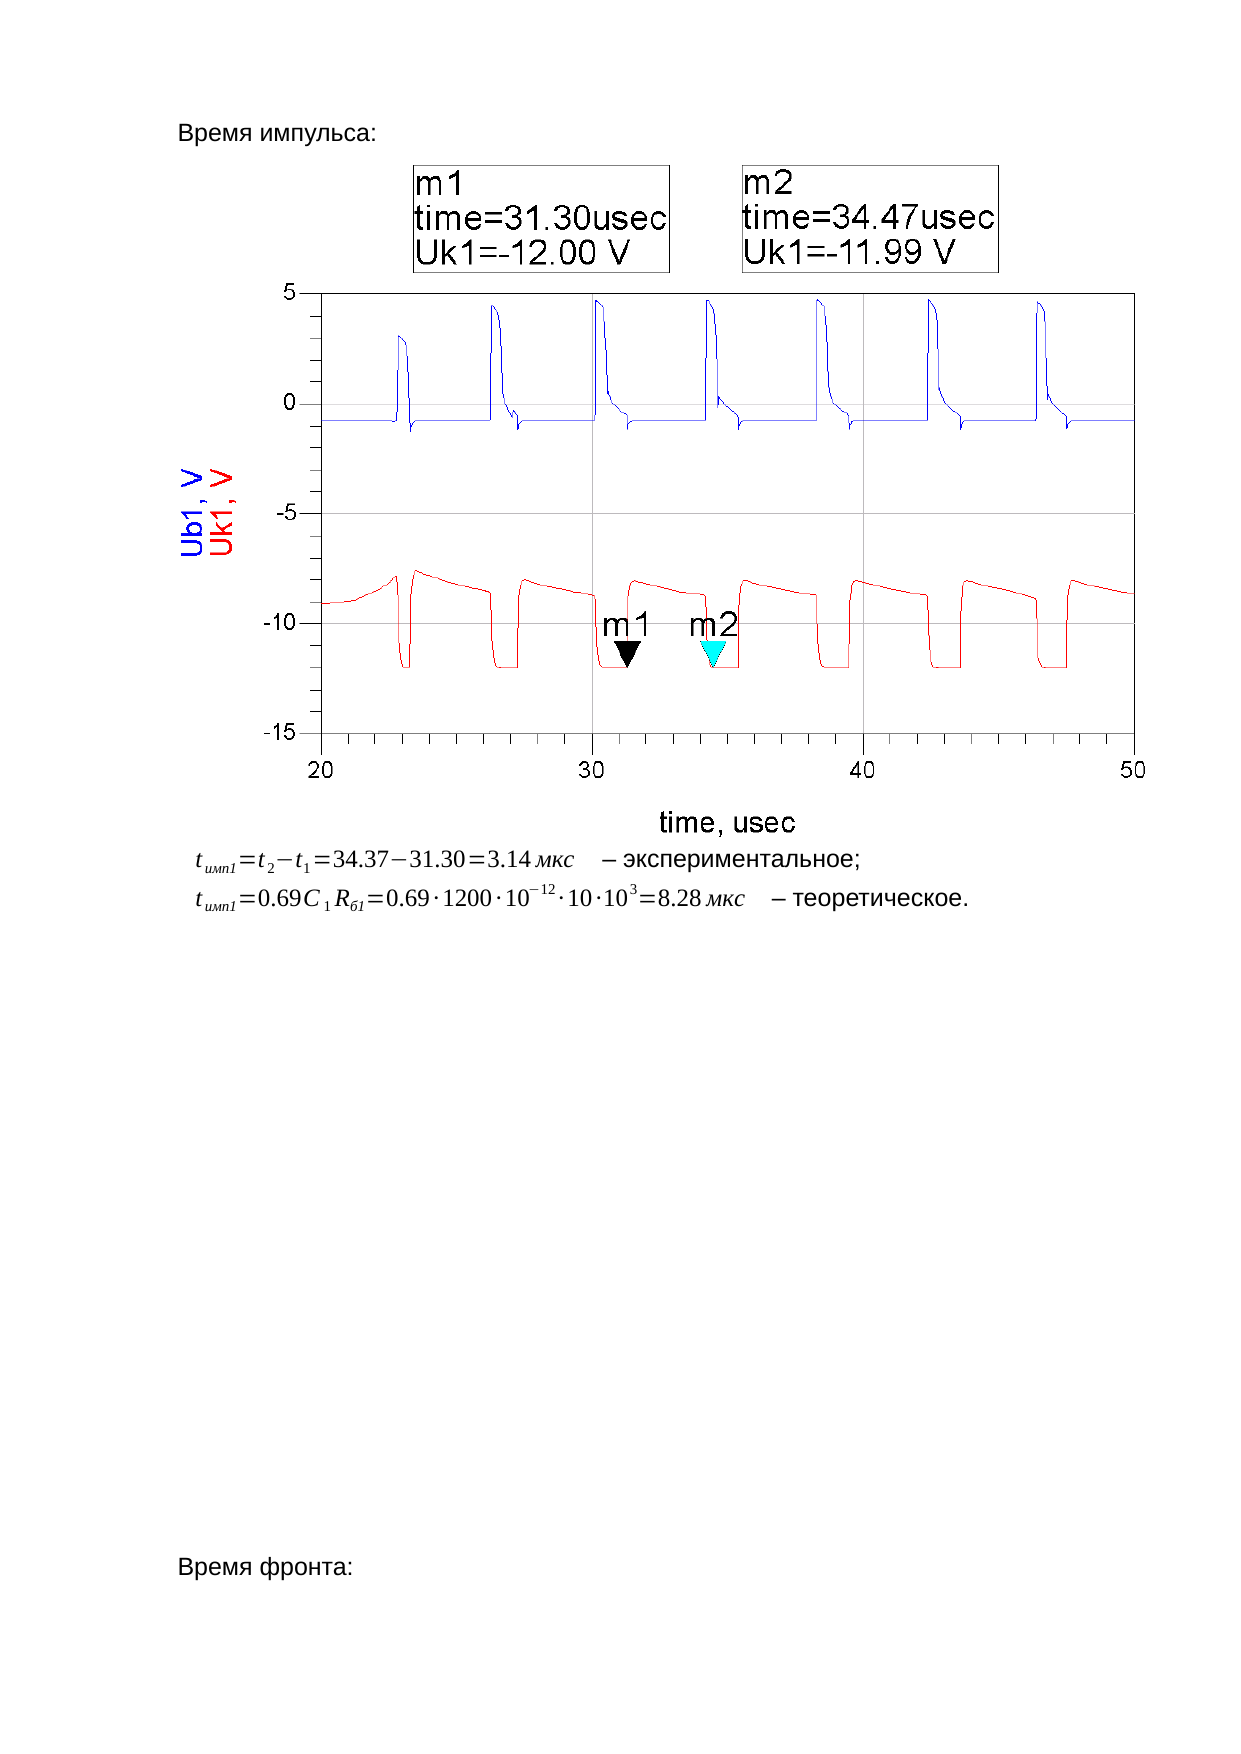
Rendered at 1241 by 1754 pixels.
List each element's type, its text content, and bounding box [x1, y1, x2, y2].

text – теоретическое. [177, 880, 1152, 915]
text – экспериментальное; [177, 844, 1152, 877]
text Время импульса: [177, 118, 1152, 147]
picture [177, 149, 1152, 841]
text Время фронта: [177, 1552, 1152, 1580]
